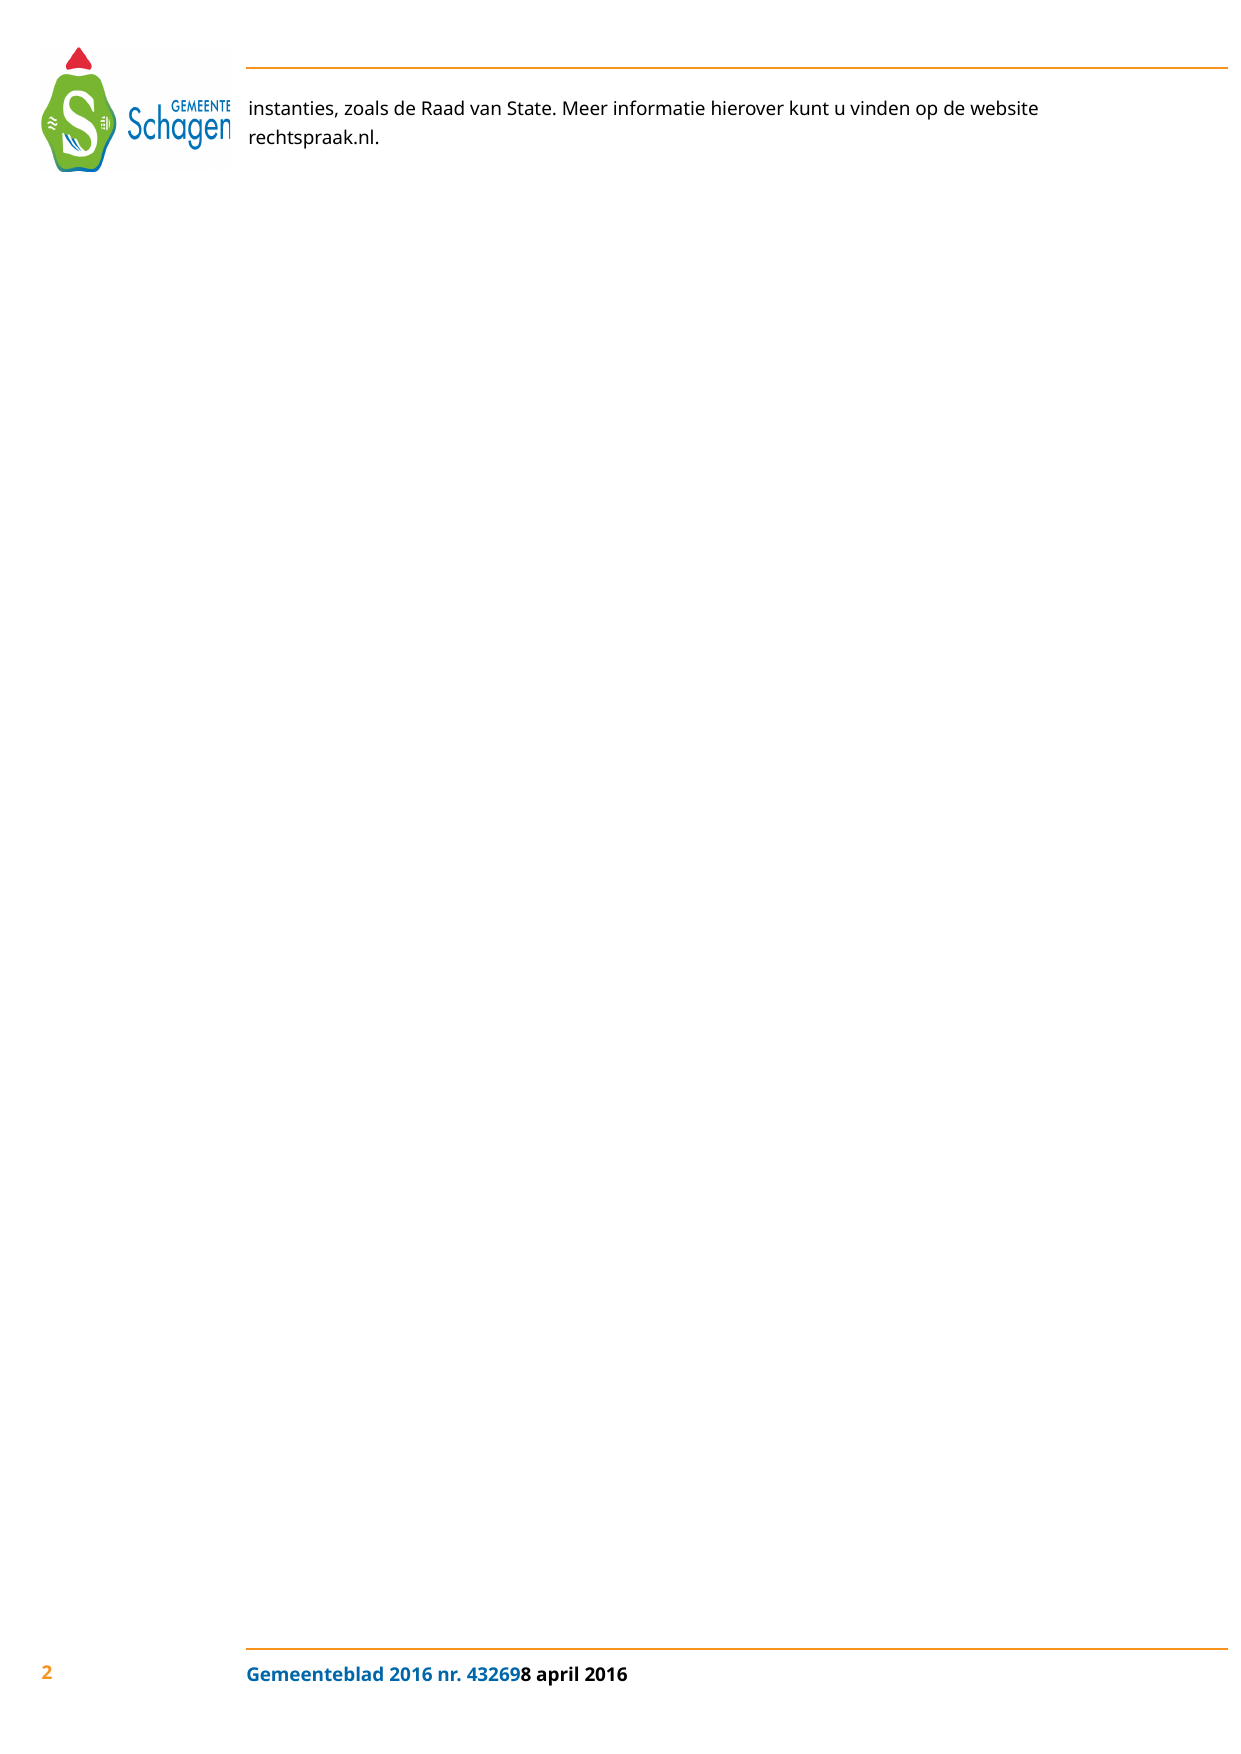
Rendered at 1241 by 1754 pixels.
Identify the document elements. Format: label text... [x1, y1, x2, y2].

text instanties, zoals de Raad van State. Meer informatie hierover kunt u vinden op de website rechtspraak.nl. [248, 95, 1152, 150]
picture [41, 47, 231, 172]
